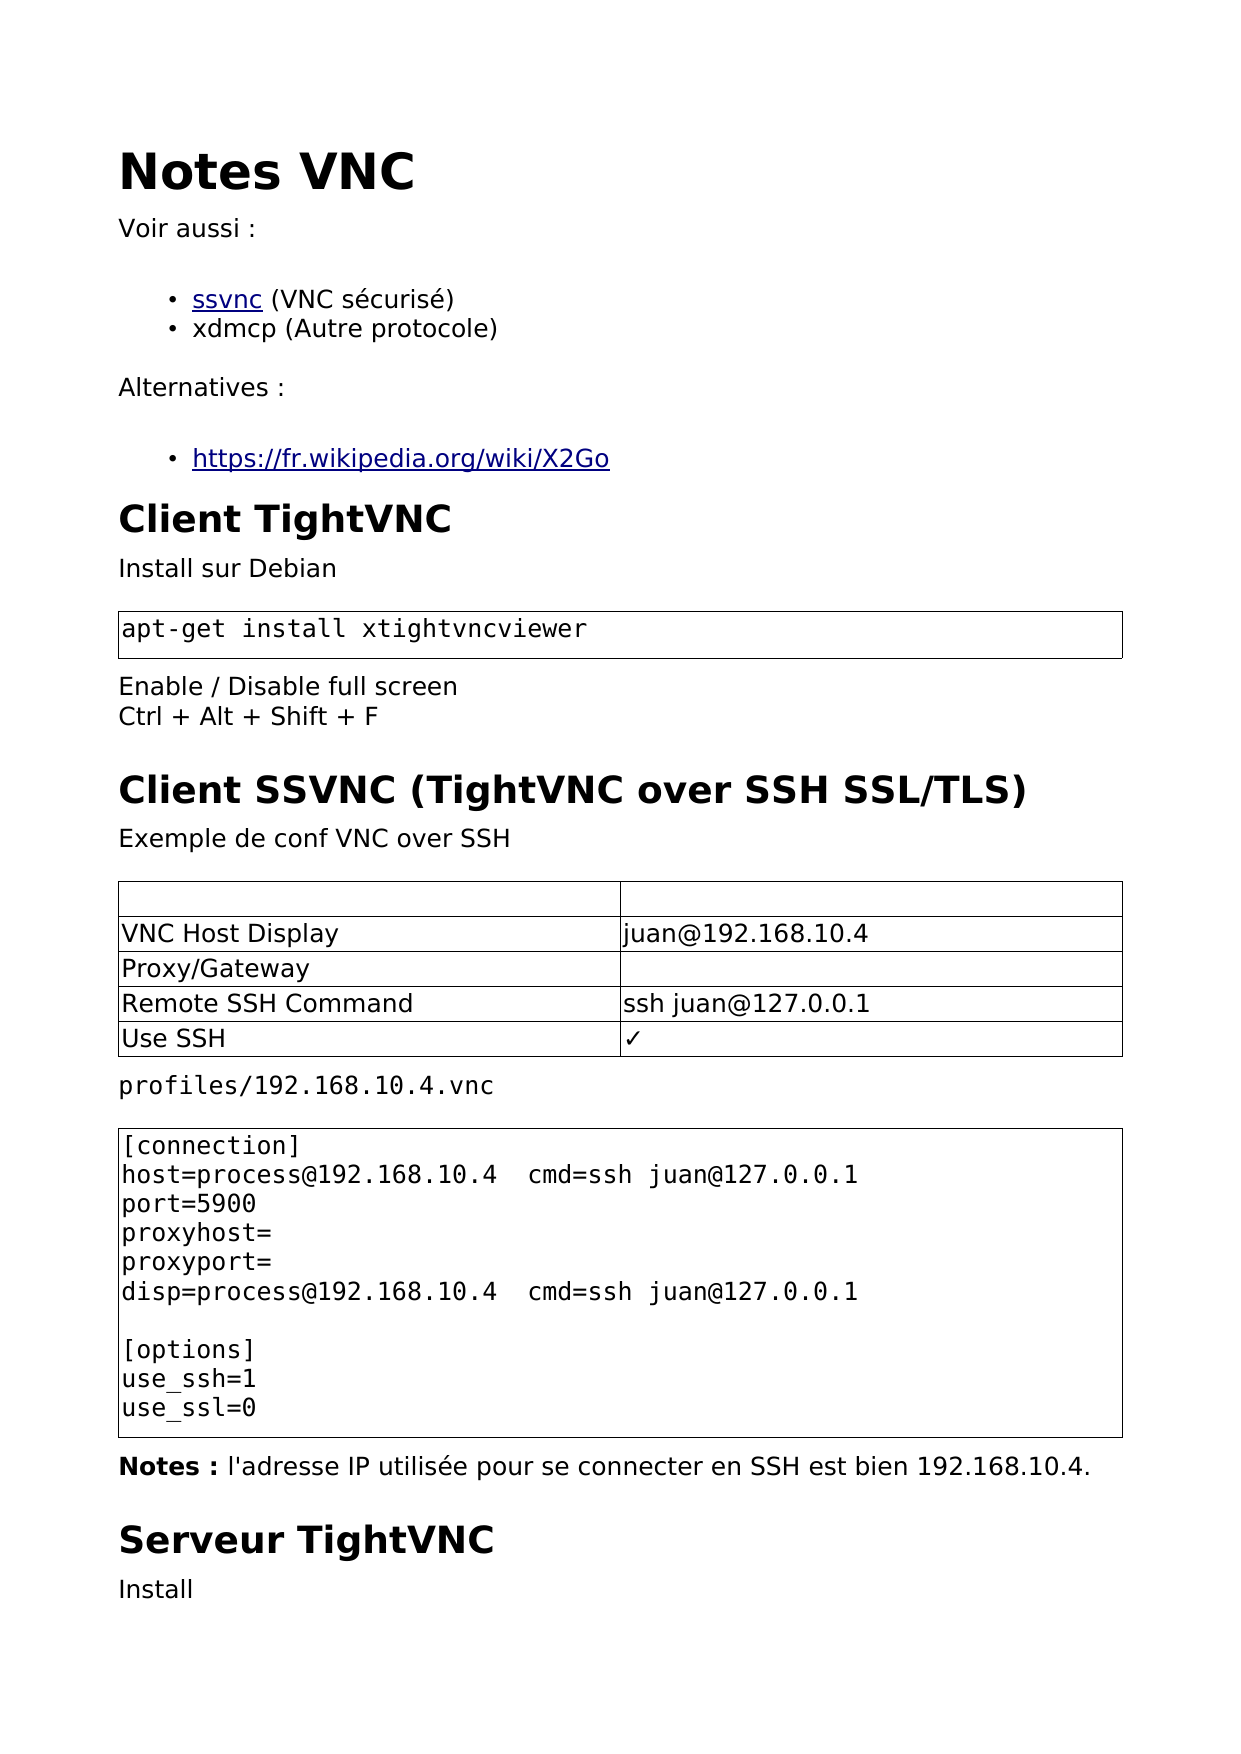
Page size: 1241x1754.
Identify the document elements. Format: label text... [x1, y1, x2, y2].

table_cell Proxy/Gateway [119, 952, 620, 986]
list https://fr.wikipedia.org/wiki/X2Go [177, 444, 1122, 473]
text Notes : l'adresse IP utilisée pour se connecter en SSH est bien 192.168.10.4. [118, 1452, 1122, 1481]
table_cell ✓ [621, 1022, 1122, 1056]
text Voir aussi : [118, 214, 1122, 243]
text Install sur Debian [118, 554, 1122, 583]
table_cell VNC Host Display [119, 917, 620, 951]
table_cell juan@192.168.10.4 [621, 917, 1122, 951]
text Exemple de conf VNC over SSH [118, 824, 1122, 854]
text Alternatives : [118, 373, 1122, 402]
table_cell ssh juan@127.0.0.1 [621, 987, 1122, 1021]
table_header [119, 882, 620, 916]
table_cell Use SSH [119, 1022, 620, 1056]
table_cell Remote SSH Command [119, 987, 620, 1021]
text Install [118, 1575, 1122, 1604]
subtitle Serveur TightVNC [118, 1519, 1122, 1562]
text profiles/192.168.10.4.vnc [118, 1071, 1122, 1101]
table_header apt-get install xtightvncviewer [119, 612, 1122, 658]
table_header [connection] host=process@192.168.10.4 cmd=ssh juan@127.0.0.1 port=5900 proxyhost= proxyport= disp=process@192.168.10.4 cmd=ssh juan@127.0.0.1 [options] use_ssh=1 use_ssl=0 [119, 1129, 1122, 1437]
text Enable / Disable full screen Ctrl + Alt + Shift + F [118, 672, 1122, 731]
list xdmcp (Autre protocole) [177, 314, 1122, 343]
table_cell [621, 952, 1122, 986]
table_header [621, 882, 1122, 916]
subtitle Client SSVNC (TightVNC over SSH SSL/TLS) [118, 768, 1122, 812]
list ssvnc (VNC sécurisé) [177, 285, 1122, 314]
subtitle Notes VNC [118, 143, 1122, 201]
subtitle Client TightVNC [118, 498, 1122, 542]
